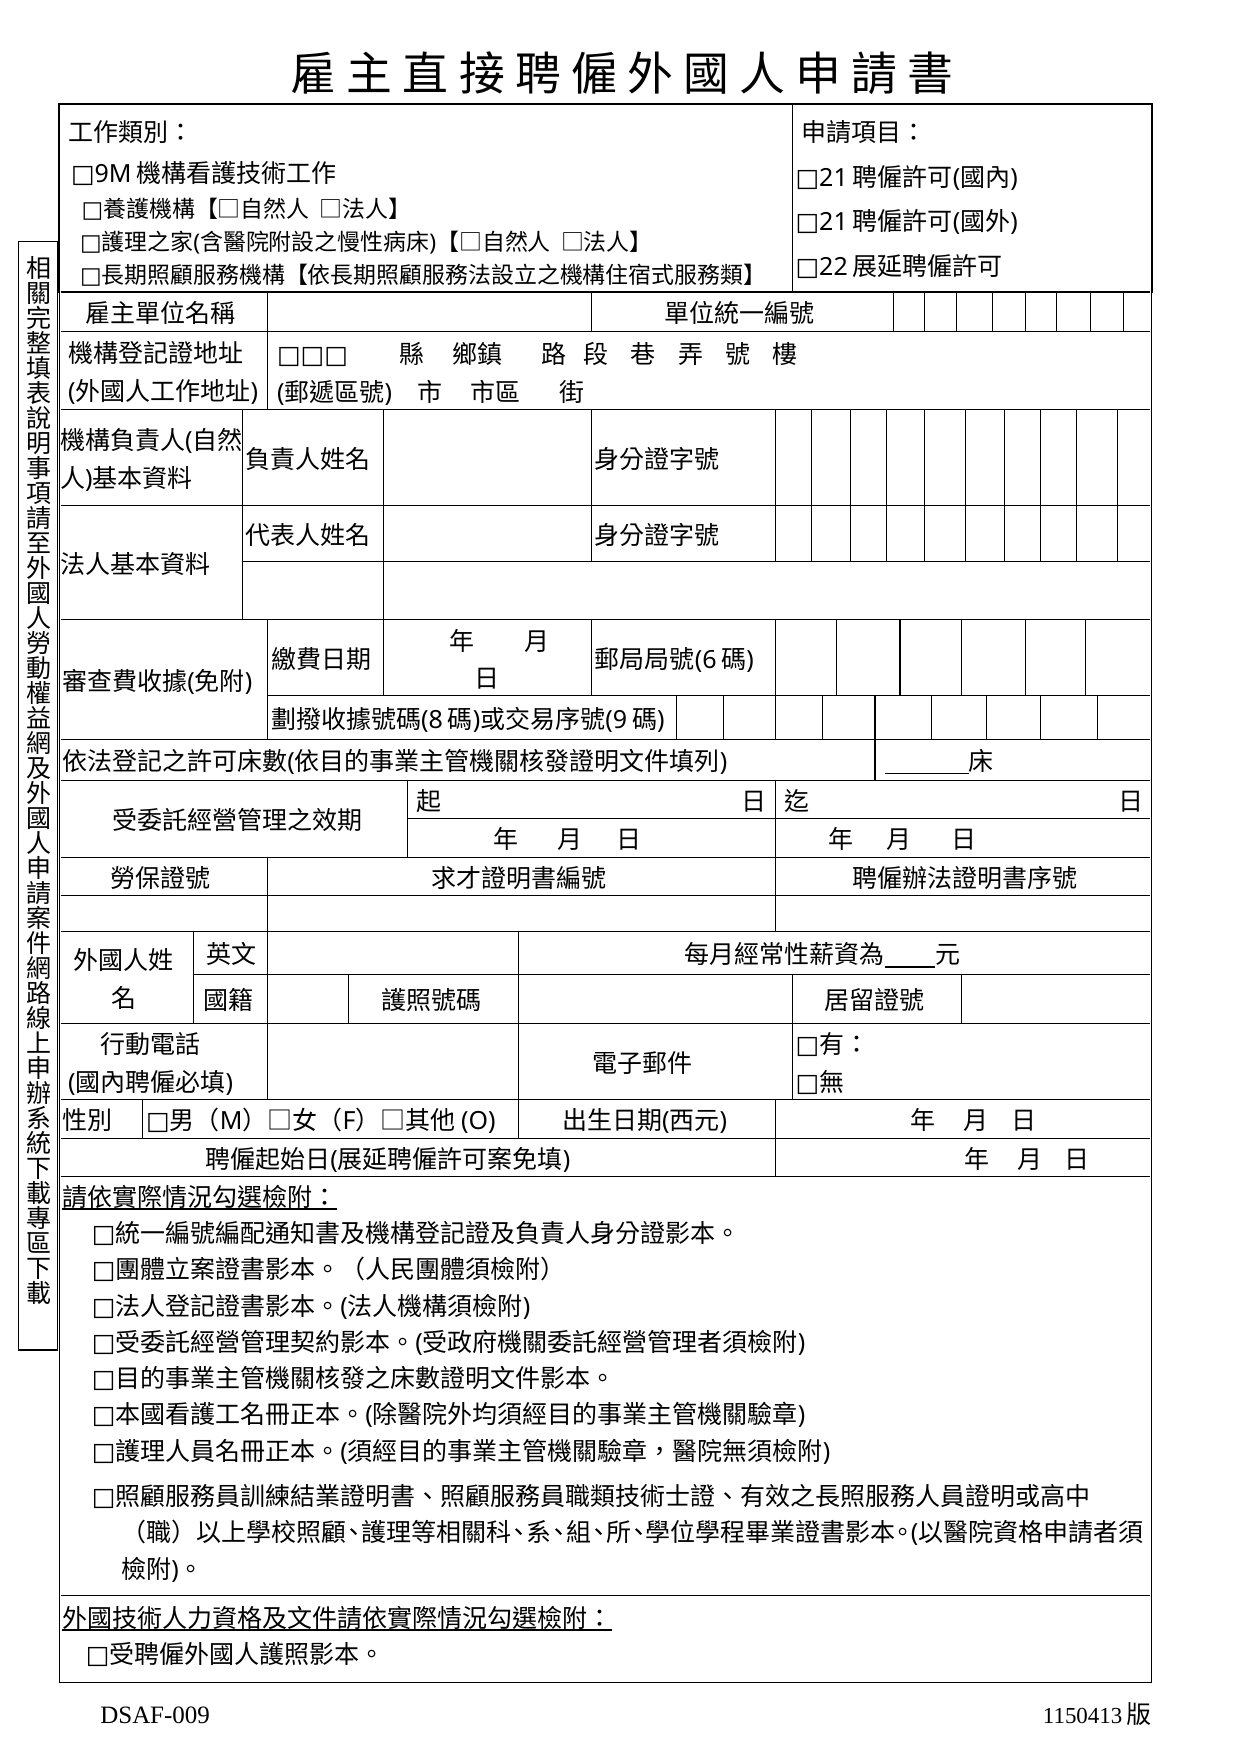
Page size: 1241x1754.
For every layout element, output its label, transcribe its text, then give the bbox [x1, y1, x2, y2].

table_cell 英文 [194, 932, 267, 974]
table_cell [901, 620, 961, 695]
table_cell [1005, 410, 1040, 504]
table_cell [724, 696, 775, 739]
table_cell 性別 [60, 1100, 142, 1138]
table_cell 聘僱起始日(展延聘僱許可案免填) [60, 1139, 775, 1176]
table_cell 外國技術人力資格及文件請依實際情況勾選檢附： □受聘僱外國人護照影本。 [60, 1595, 1151, 1682]
table_cell [776, 620, 836, 695]
table_cell [925, 293, 956, 331]
table_cell [1041, 410, 1076, 504]
table_cell 年 月 日 [776, 818, 1151, 857]
table_cell [1005, 506, 1040, 561]
table_cell 年 月 日 [408, 819, 775, 857]
table_cell [384, 561, 1151, 619]
table_cell [1026, 620, 1085, 695]
table_cell 年 月 日 [384, 620, 591, 695]
table_cell 每月經常性薪資為 元 [519, 931, 1151, 974]
table_cell [384, 410, 591, 504]
table_cell 審查費收據(免附) [60, 620, 267, 739]
table_cell [1124, 291, 1151, 331]
table_cell 床 [876, 739, 1151, 779]
table_cell 護照號碼 [349, 975, 518, 1023]
table_cell [384, 506, 591, 561]
table_cell 雇主單位名稱 [60, 292, 267, 331]
table_cell [519, 975, 792, 1023]
table_cell 身分證字號 [592, 506, 775, 561]
table_cell 聘僱辦法證明書序號 [776, 857, 1151, 895]
table_cell [987, 696, 1040, 739]
table_cell [776, 410, 811, 504]
table_cell [268, 293, 591, 331]
table_cell 身分證字號 [592, 410, 775, 504]
table_cell [812, 506, 850, 561]
table_cell [812, 410, 850, 504]
table_cell 依法登記之許可床數(依目的事業主管機關核發證明文件填列) [60, 740, 874, 779]
table_cell 機構登記證地址 (外國人工作地址) [60, 332, 267, 409]
table_cell [851, 506, 886, 561]
table_cell 出生日期(西元) [519, 1100, 775, 1138]
table_cell [776, 506, 811, 561]
table_cell 電子郵件 [519, 1024, 792, 1099]
table_cell [1077, 506, 1117, 561]
table_cell 法人基本資料 [60, 506, 242, 619]
table_cell [1118, 505, 1151, 561]
table_cell [932, 696, 986, 739]
table_cell 起日 [408, 781, 775, 818]
table_cell [268, 975, 348, 1023]
table_cell 迄日 [776, 780, 1151, 818]
table_cell [677, 696, 723, 739]
table_cell [1118, 409, 1151, 504]
table_cell [1086, 619, 1151, 695]
table_cell 繳費日期 [268, 620, 383, 695]
table_cell 勞保證號 [60, 858, 267, 895]
table_cell [823, 696, 874, 739]
table_cell [925, 506, 965, 561]
table_cell 年 月 日 [776, 1099, 1151, 1138]
table_cell 年 月 日 [776, 1138, 1151, 1176]
table_cell 負責人姓名 [243, 410, 383, 504]
table_cell [1091, 293, 1123, 331]
table_cell [60, 896, 267, 931]
table_cell 國籍 [194, 975, 267, 1023]
table_cell [887, 410, 924, 504]
table_cell [1077, 410, 1117, 504]
table_cell 求才證明書編號 [268, 858, 775, 895]
table_cell 劃撥收據號碼(8碼)或交易序號(9碼) [268, 696, 676, 739]
table_cell [993, 293, 1025, 331]
text 雇 主 直 接 聘 僱 外 國 人 申 請 書 [89, 37, 1155, 103]
table_cell [966, 410, 1004, 504]
table_cell 受委託經營管理之效期 [60, 781, 407, 857]
table_cell □有： □無 [793, 1023, 1151, 1099]
table_cell [851, 410, 886, 504]
table_cell 行動電話 (國內聘僱必填) [60, 1024, 267, 1099]
table_cell [876, 696, 931, 739]
table_cell 郵局局號(6碼) [592, 620, 775, 695]
table_cell [894, 293, 924, 331]
table_cell [925, 410, 965, 504]
table_cell [837, 620, 899, 695]
table_cell 機構負責人(自然人)基本資料 [60, 410, 242, 504]
table_cell □□□ 縣 鄉鎮 路 段 巷 弄 號 樓 (郵遞區號) 市 市區 街 [268, 331, 1151, 409]
table_cell 代表人姓名 [243, 506, 383, 561]
table_cell [776, 696, 822, 739]
table_cell □男（M）□女（F）□其他 (O) [143, 1100, 518, 1138]
table_header 工作類別： □9M機構看護技術工作 □養護機構【□自然人 □法人】 □護理之家(含醫院附設之慢性病床)【□自然人 □法人】 □長期照顧服務機構【依長期照顧服務法設立之機構住宿式服務類】 [60, 105, 792, 291]
table_cell [957, 293, 992, 331]
table_cell [1057, 293, 1090, 331]
table_cell [776, 895, 1151, 931]
table_cell 居留證號 [793, 975, 961, 1023]
table_cell [268, 932, 518, 974]
table_cell [1026, 293, 1056, 331]
text 相關完整填表說明事項請至外國人勞動權益網及外國人申請案件網路線上申辦系統下載專區下載 [20, 242, 57, 1349]
table_cell 單位統一編號 [592, 293, 893, 331]
table_cell [1041, 506, 1076, 561]
table_header 申請項目： □21聘僱許可(國內) □21聘僱許可(國外) □22展延聘僱許可 [793, 105, 1151, 291]
table_cell [887, 506, 924, 561]
table_cell [1098, 695, 1151, 739]
table_cell [966, 506, 1004, 561]
table_cell [962, 620, 1025, 695]
table_cell 請依實際情況勾選檢附： □統一編號編配通知書及機構登記證及負責人身分證影本。 □團體立案證書影本。（人民團體須檢附） □法人登記證書影本。(法人機構須檢附) □受委託經營管理契約影本。(受政府機關委託經營管理者須檢附) □目的事業主管機關核發之床數證明文件影本。 □本國看護工名冊正本。(除醫院外均須經目的事業主管機關驗章) □護理人員名冊正本。(須經目的事業主管機關驗章，醫院無須檢附) □照顧服務員訓練結業證明書、照顧服務員職類技術士證、有效之長照服務人員證明或高中（職）以上學校照顧、護理等相關科、系、組、所、學位學程畢業證書影本。(以醫院資格申請者須檢附)。 [60, 1176, 1151, 1595]
table_cell [268, 896, 775, 931]
table_cell [962, 974, 1151, 1023]
table_cell 外國人姓名 [60, 932, 193, 1023]
table_cell [1041, 696, 1097, 739]
table_cell [243, 562, 383, 619]
table_cell [268, 1024, 518, 1099]
